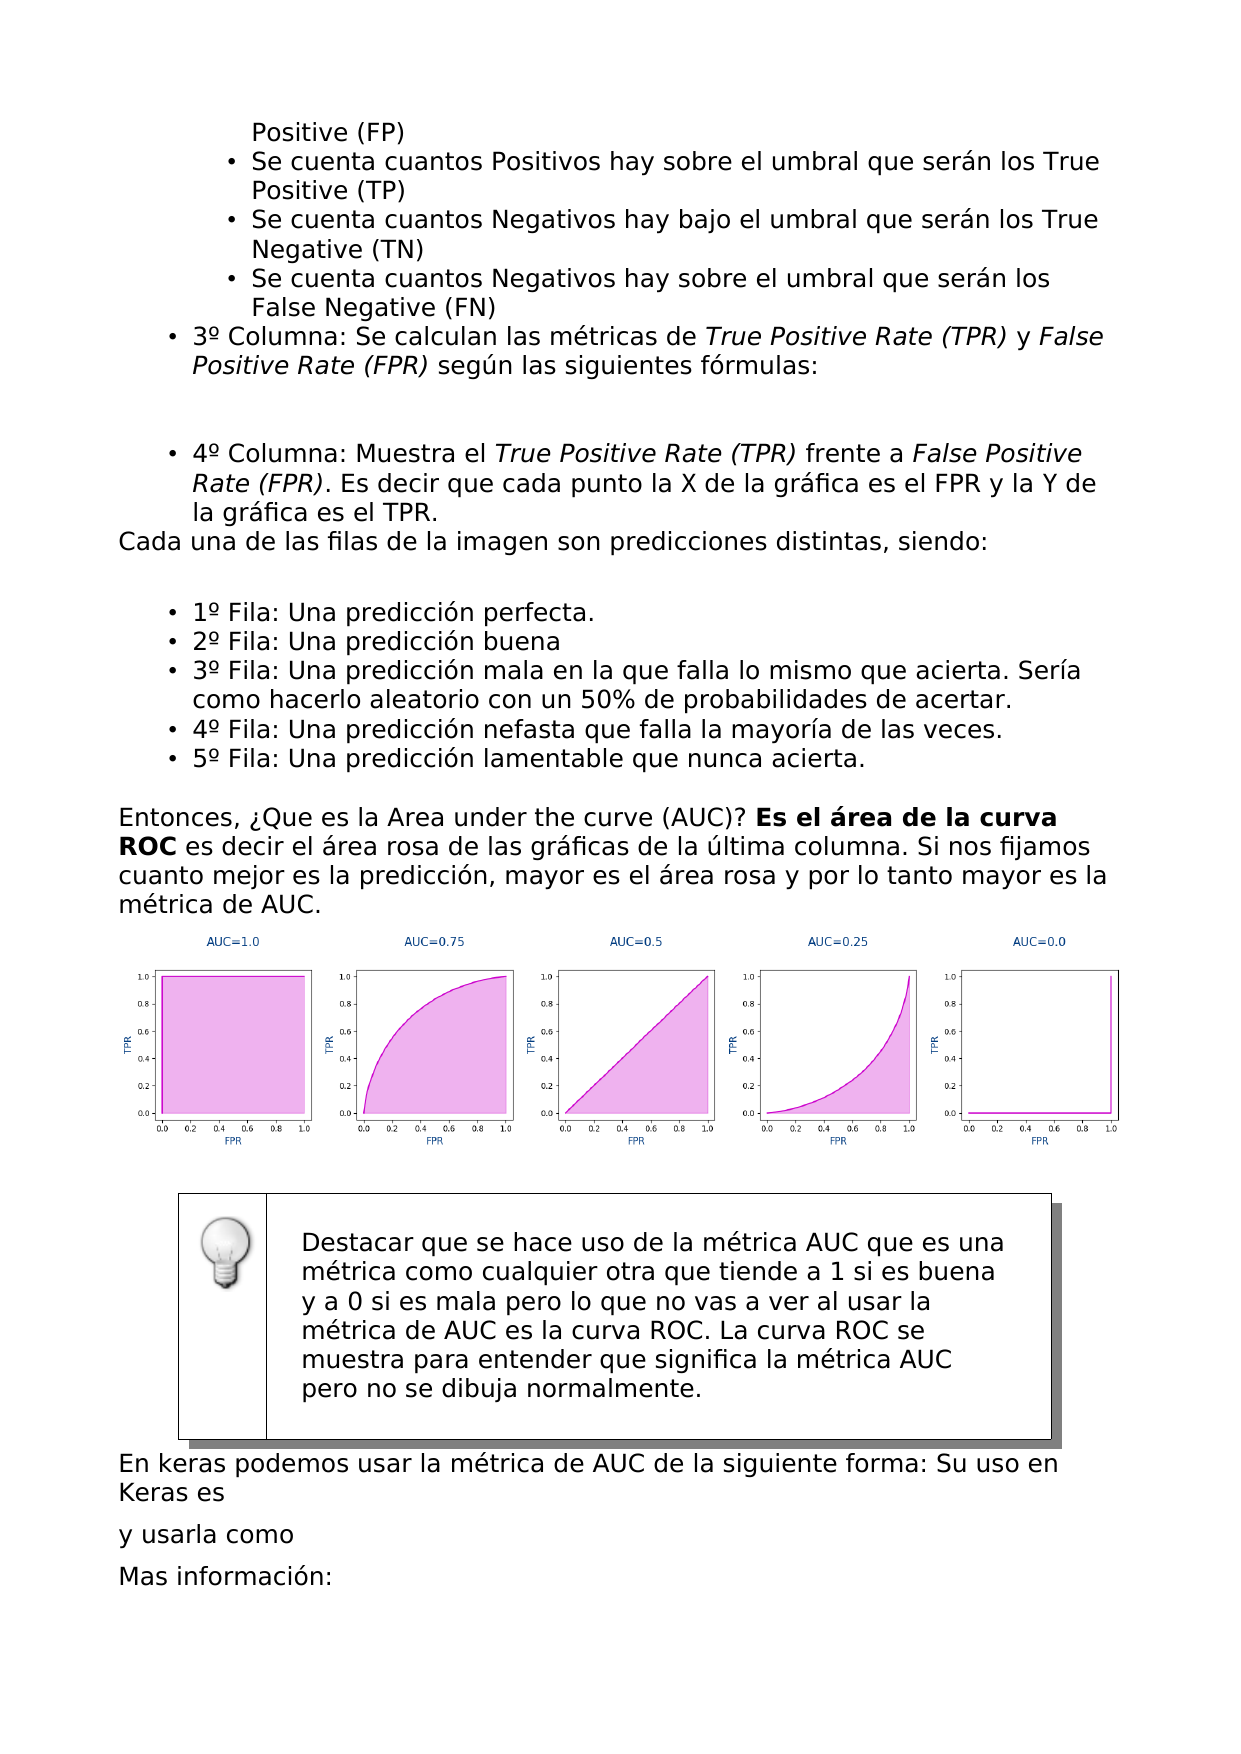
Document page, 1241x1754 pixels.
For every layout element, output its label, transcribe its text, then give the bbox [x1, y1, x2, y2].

list Se cuenta cuantos Negativos hay sobre el umbral que serán los False Negative (FN) [236, 264, 1122, 322]
text En keras podemos usar la métrica de AUC de la siguiente forma: Su uso en Keras es [118, 1449, 1122, 1508]
list Se cuenta cuantos Positivos hay sobre el umbral que serán los True Positive (TP) [236, 147, 1122, 206]
list Se cuenta cuantos Negativos hay bajo el umbral que serán los True Negative (TN) [236, 206, 1122, 264]
text y usarla como [118, 1520, 1122, 1549]
text Entonces, ¿Que es la Area under the curve (AUC)? Es el área de la curva ROC es decir el área rosa de las gráficas de la última columna. Si nos fijamos cuanto mejor es la predicción, mayor es el área rosa y por lo tanto mayor es la métrica de AUC. [118, 803, 1122, 919]
list 4º Fila: Una predicción nefasta que falla la mayoría de las veces. [177, 715, 1122, 744]
list 2º Fila: Una predicción buena [177, 627, 1122, 657]
list 3º Fila: Una predicción mala en la que falla lo mismo que acierta. Sería como hacerlo aleatorio con un 50% de probabilidades de acertar. [177, 657, 1122, 715]
text Mas información: [118, 1562, 1122, 1591]
list 4º Columna: Muestra el True Positive Rate (TPR) frente a False Positive Rate (FPR). Es decir que cada punto la X de la gráfica es el FPR y la Y de la gráfica es el TPR. [177, 439, 1122, 527]
list 5º Fila: Una predicción lamentable que nunca acierta. [177, 744, 1122, 773]
text Cada una de las filas de la imagen son predicciones distintas, siendo: [118, 527, 1122, 556]
table_header Destacar que se hace uso de la métrica AUC que es una métrica como cualquier otra que tiende a 1 si es buena y a 0 si es mala pero lo que no vas a ver al usar la métrica de AUC es la curva ROC. La curva ROC se muestra para entender que significa la métrica AUC pero no se dibuja normalmente. [267, 1194, 1051, 1439]
picture [190, 1216, 266, 1292]
picture [118, 931, 1123, 1152]
list Positive (FP) [236, 118, 1122, 147]
list 3º Columna: Se calculan las métricas de True Positive Rate (TPR) y False Positive Rate (FPR) según las siguientes fórmulas: [177, 322, 1122, 381]
table_header [179, 1194, 266, 1439]
list 1º Fila: Una predicción perfecta. [177, 598, 1122, 627]
